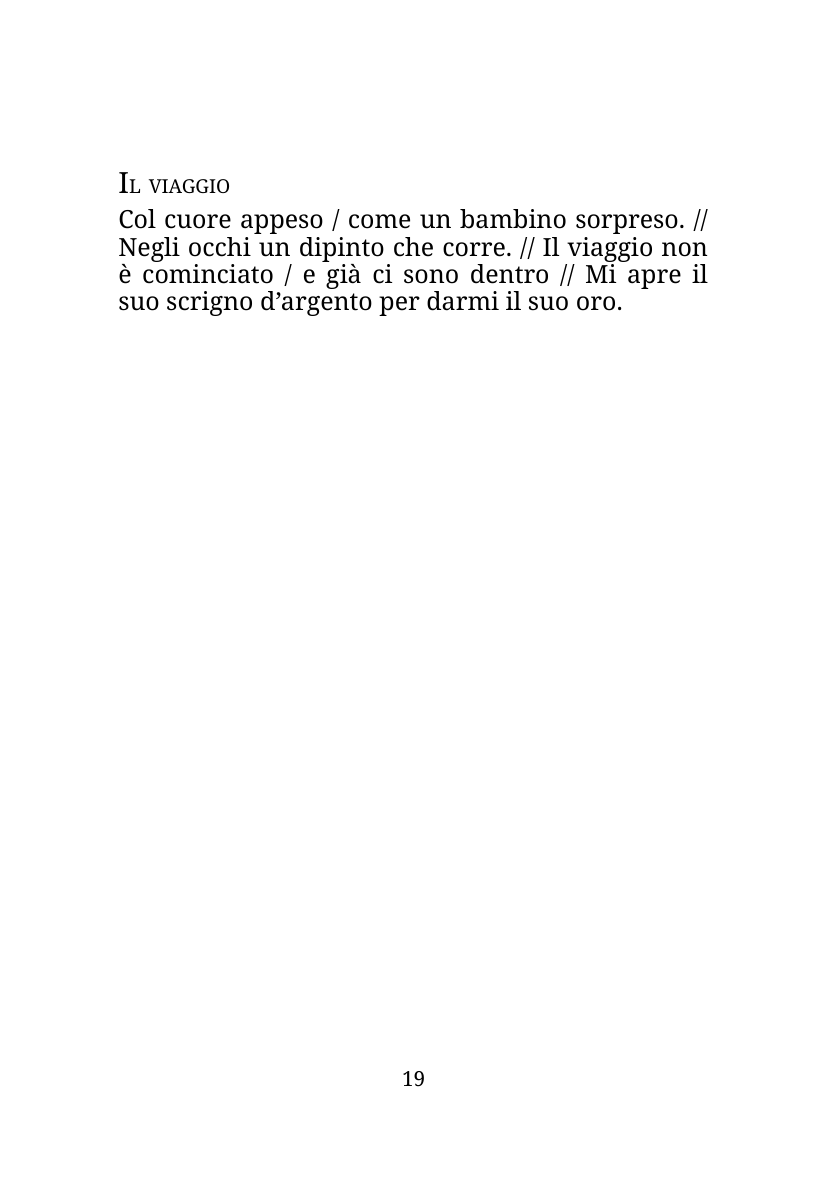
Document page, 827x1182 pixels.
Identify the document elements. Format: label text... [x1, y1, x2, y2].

text Il viaggio [118, 162, 709, 202]
text Col cuore appeso / come un bambino sorpreso. // Negli occhi un dipinto che corre. // Il viaggio non è cominciato / e già ci sono dentro // Mi apre il suo scrigno d’argento per darmi il suo oro. [118, 202, 709, 318]
